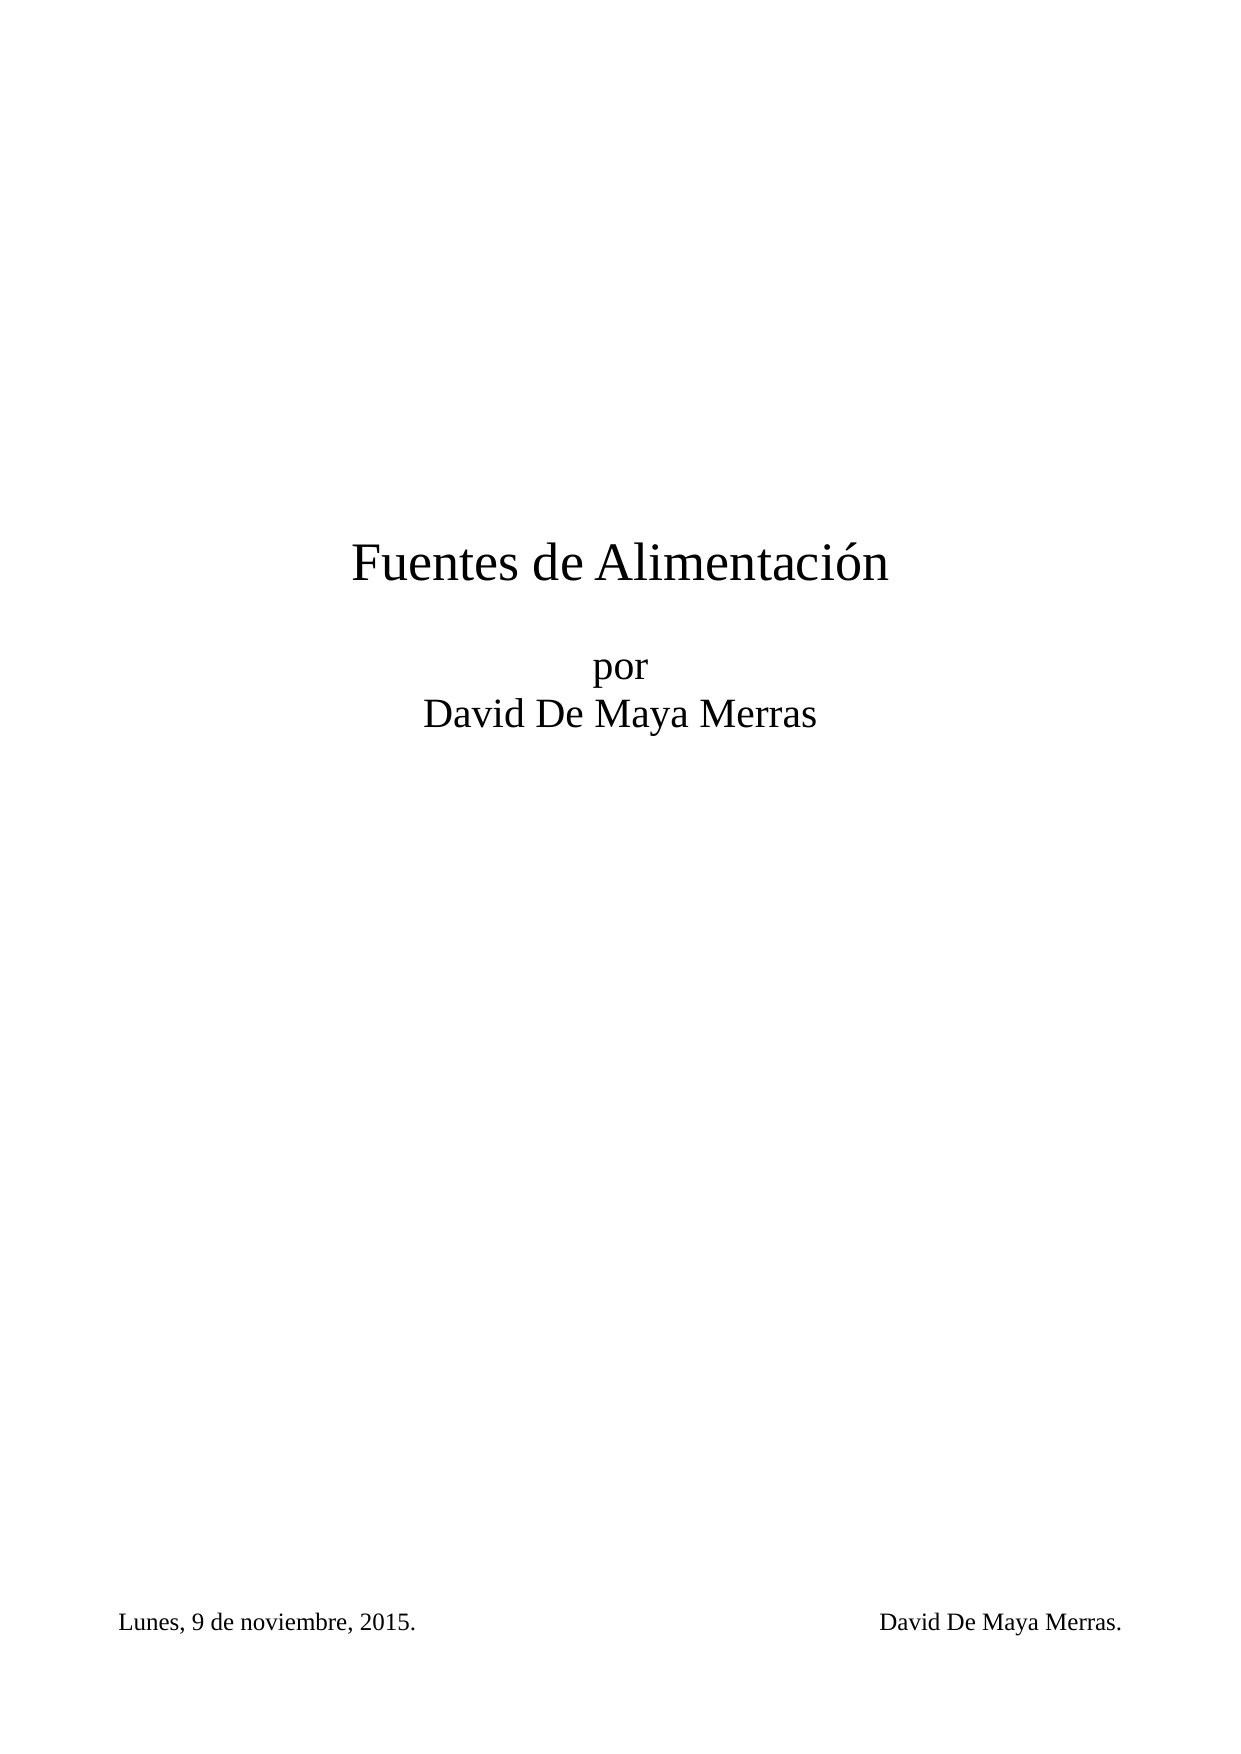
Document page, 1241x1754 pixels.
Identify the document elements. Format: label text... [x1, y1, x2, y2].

text David De Maya Merras [118, 688, 1122, 736]
text Fuentes de Alimentación [118, 530, 1122, 592]
text por [118, 640, 1122, 688]
